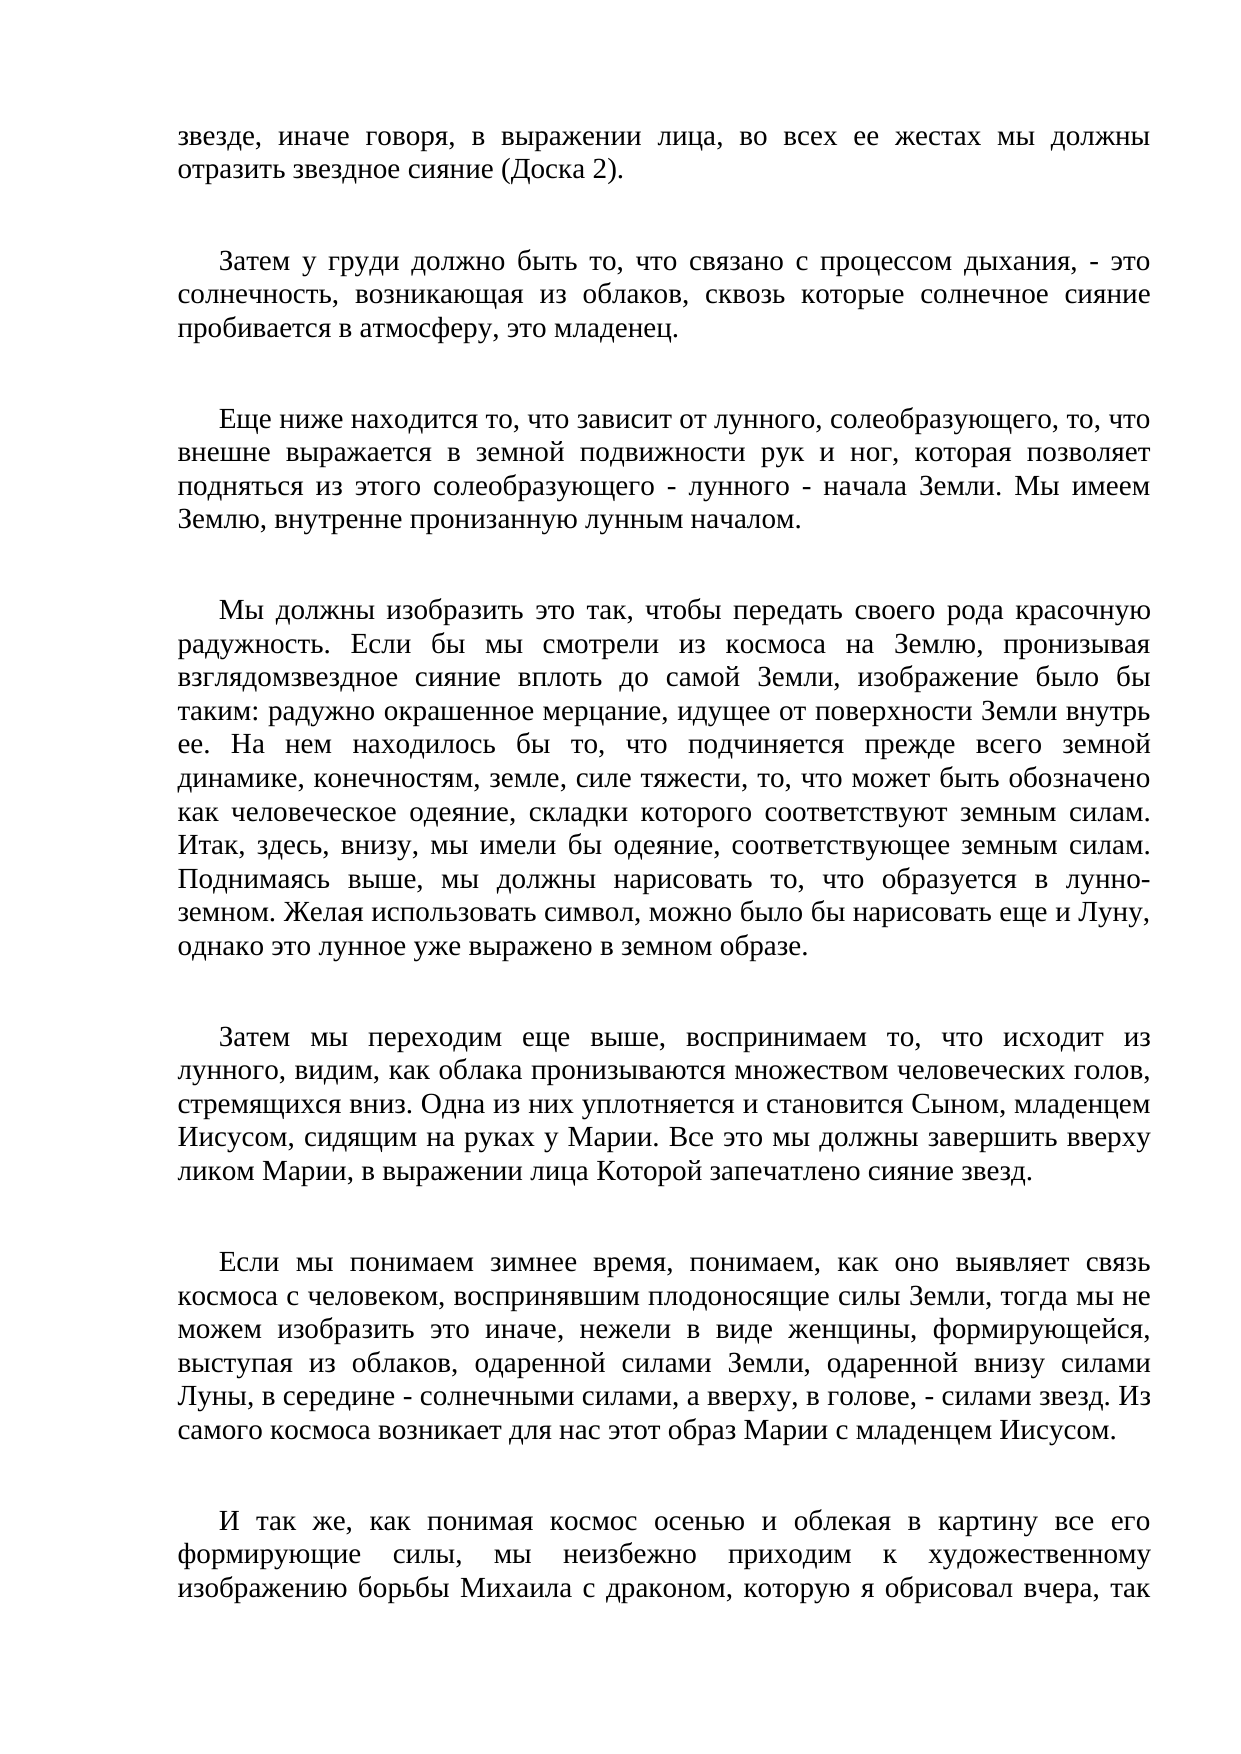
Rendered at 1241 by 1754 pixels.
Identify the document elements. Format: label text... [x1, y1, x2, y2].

text Мы должны изобразить это так, чтобы передать своего рода красочную радужность. Если бы мы смотрели из космоса на Землю, пронизывая взглядомзвездное сияние вплоть до самой Земли, изображение было бы таким: радужно окрашенное мерцание, идущее от поверхности Земли внутрь ее. На нем находилось бы то, что подчиняется прежде всего земной динамике, конечностям, земле, силе тяжести, то, что может быть обозначено как человеческое одеяние, складки которого соответствуют земным силам. Итак, здесь, внизу, мы имели бы одеяние, соответствующее земным силам. Поднимаясь выше, мы должны нарисовать то, что образуется в лунно-земном. Желая использовать символ, можно было бы нарисовать еще и Луну, однако это лунное уже выражено в земном образе. [177, 592, 1152, 961]
text Еще ниже находится то, что зависит от лунного, солеобразующего, то, что внешне выражается в земной подвижности рук и ног, которая позволяет подняться из этого солеобразующего - лунного - начала Земли. Мы имеем Землю, внутренне пронизанную лунным началом. [177, 401, 1152, 535]
text звезде, иначе говоря, в выражении лица, во всех ее жестах мы должны отразить звездное сияние (Доска 2). [177, 118, 1152, 185]
text И так же, как понимая космос осенью и облекая в картину все его формирующие силы, мы неизбежно приходим к художественному изображению борьбы Михаила с драконом, которую я обрисовал вчера, так [177, 1503, 1152, 1603]
text Затем мы переходим еще выше, воспринимаем то, что исходит из лунного, видим, как облака пронизываются множеством человеческих голов, стремящихся вниз. Одна из них уплотняется и становится Сыном, младенцем Иисусом, сидящим на руках у Марии. Все это мы должны завершить вверху ликом Марии, в выражении лица Которой запечатлено сияние звезд. [177, 1019, 1152, 1187]
text Затем у груди должно быть то, что связано с процессом дыхания, - это солнечность, возникающая из облаков, сквозь которые солнечное сияние пробивается в атмосферу, это младенец. [177, 243, 1152, 343]
text Если мы понимаем зимнее время, понимаем, как оно выявляет связь космоса с человеком, воспринявшим плодоносящие силы Земли, тогда мы не можем изобразить это иначе, нежели в виде женщины, формирующейся, выступая из облаков, одаренной силами Земли, одаренной внизу силами Луны, в середине - солнечными силами, а вверху, в голове, - силами звезд. Из самого космоса возникает для нас этот образ Марии с младенцем Иисусом. [177, 1244, 1152, 1445]
